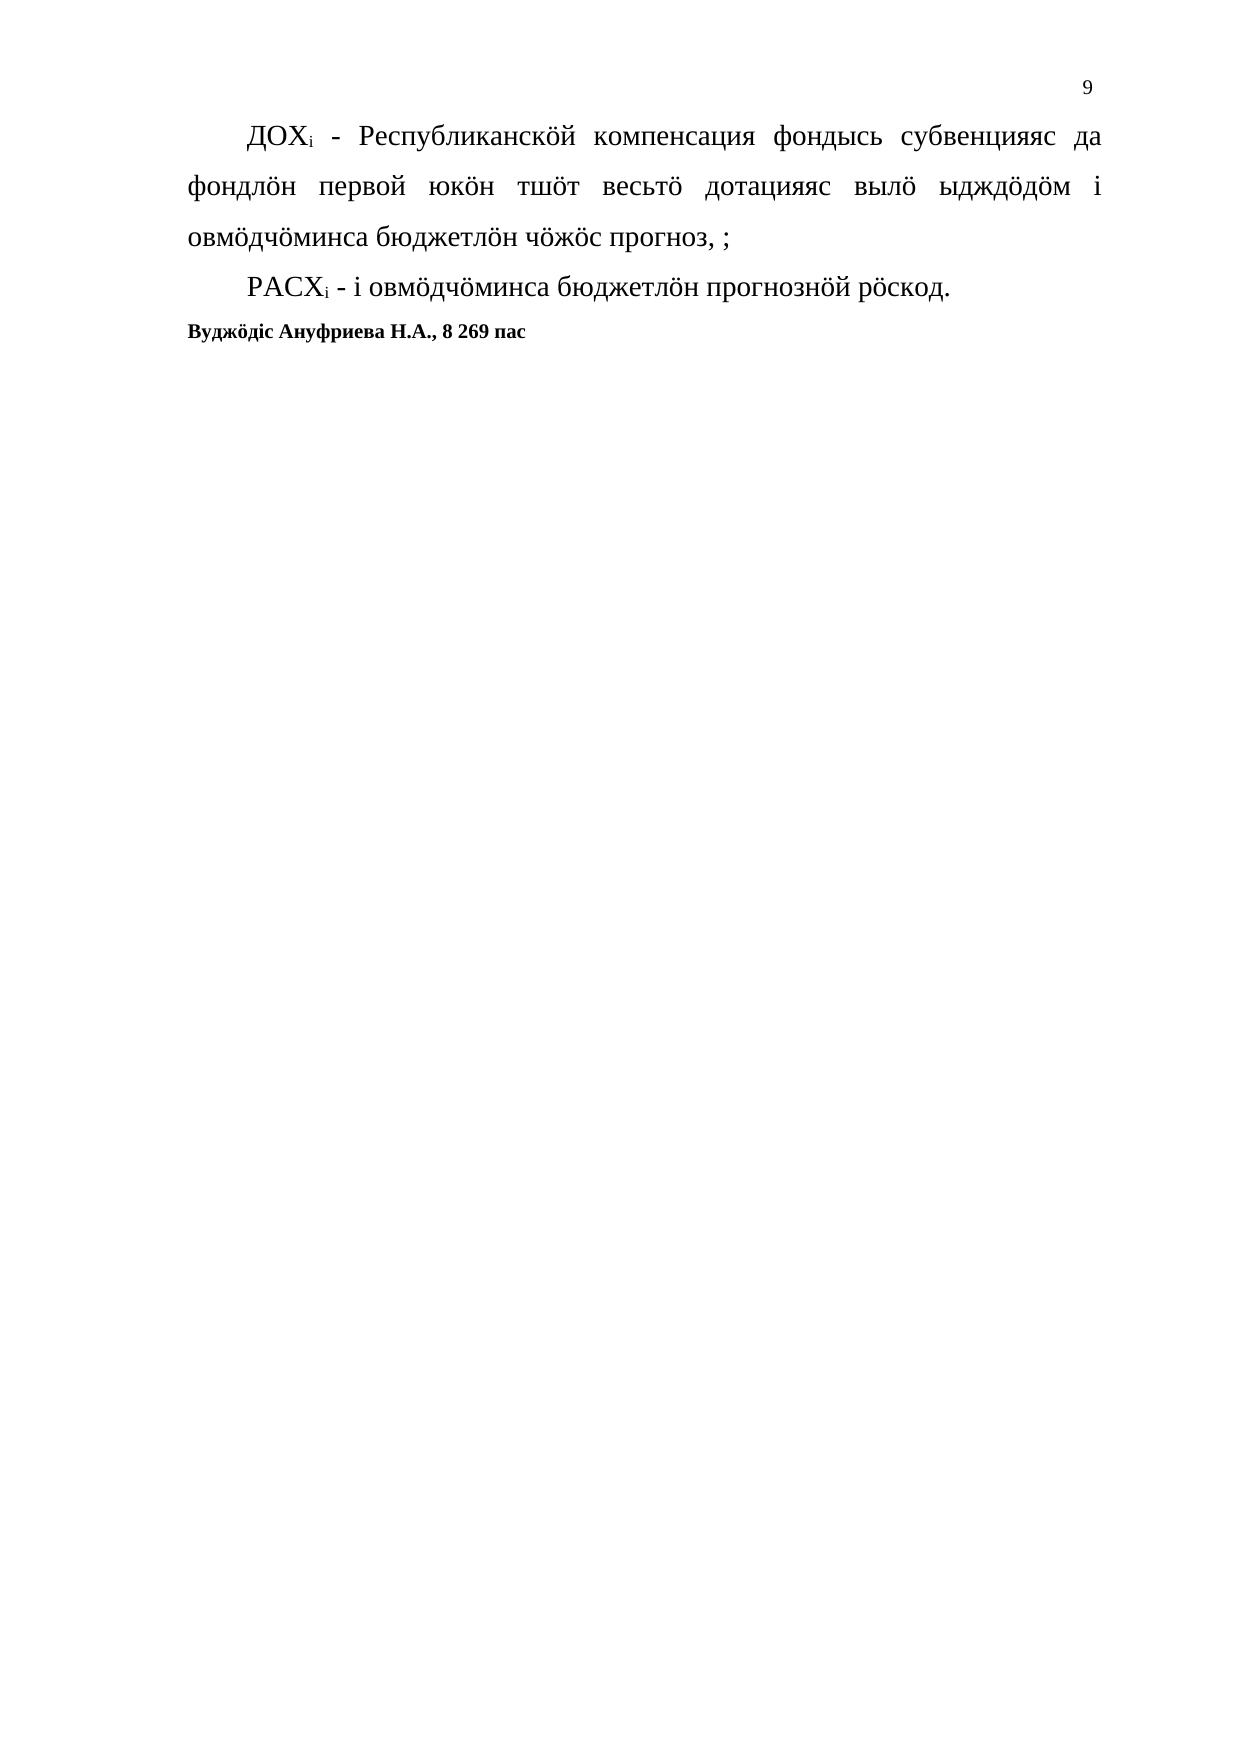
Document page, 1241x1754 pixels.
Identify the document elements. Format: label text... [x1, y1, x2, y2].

text Вуджöдiс Ануфриева Н.А., 8 269 пас [187, 319, 1093, 343]
text РАСХi - i овмöдчöминса бюджетлöн прогнознöй рöскод. [187, 269, 1103, 303]
text ДОХi - Республиканскöй компенсация фондысь субвенцияяс да фондлöн первой юкöн тшöт весьтö дотацияяс вылö ыдждöдöм i овмöдчöминса бюджетлöн чöжöс прогноз, ; [187, 118, 1103, 252]
